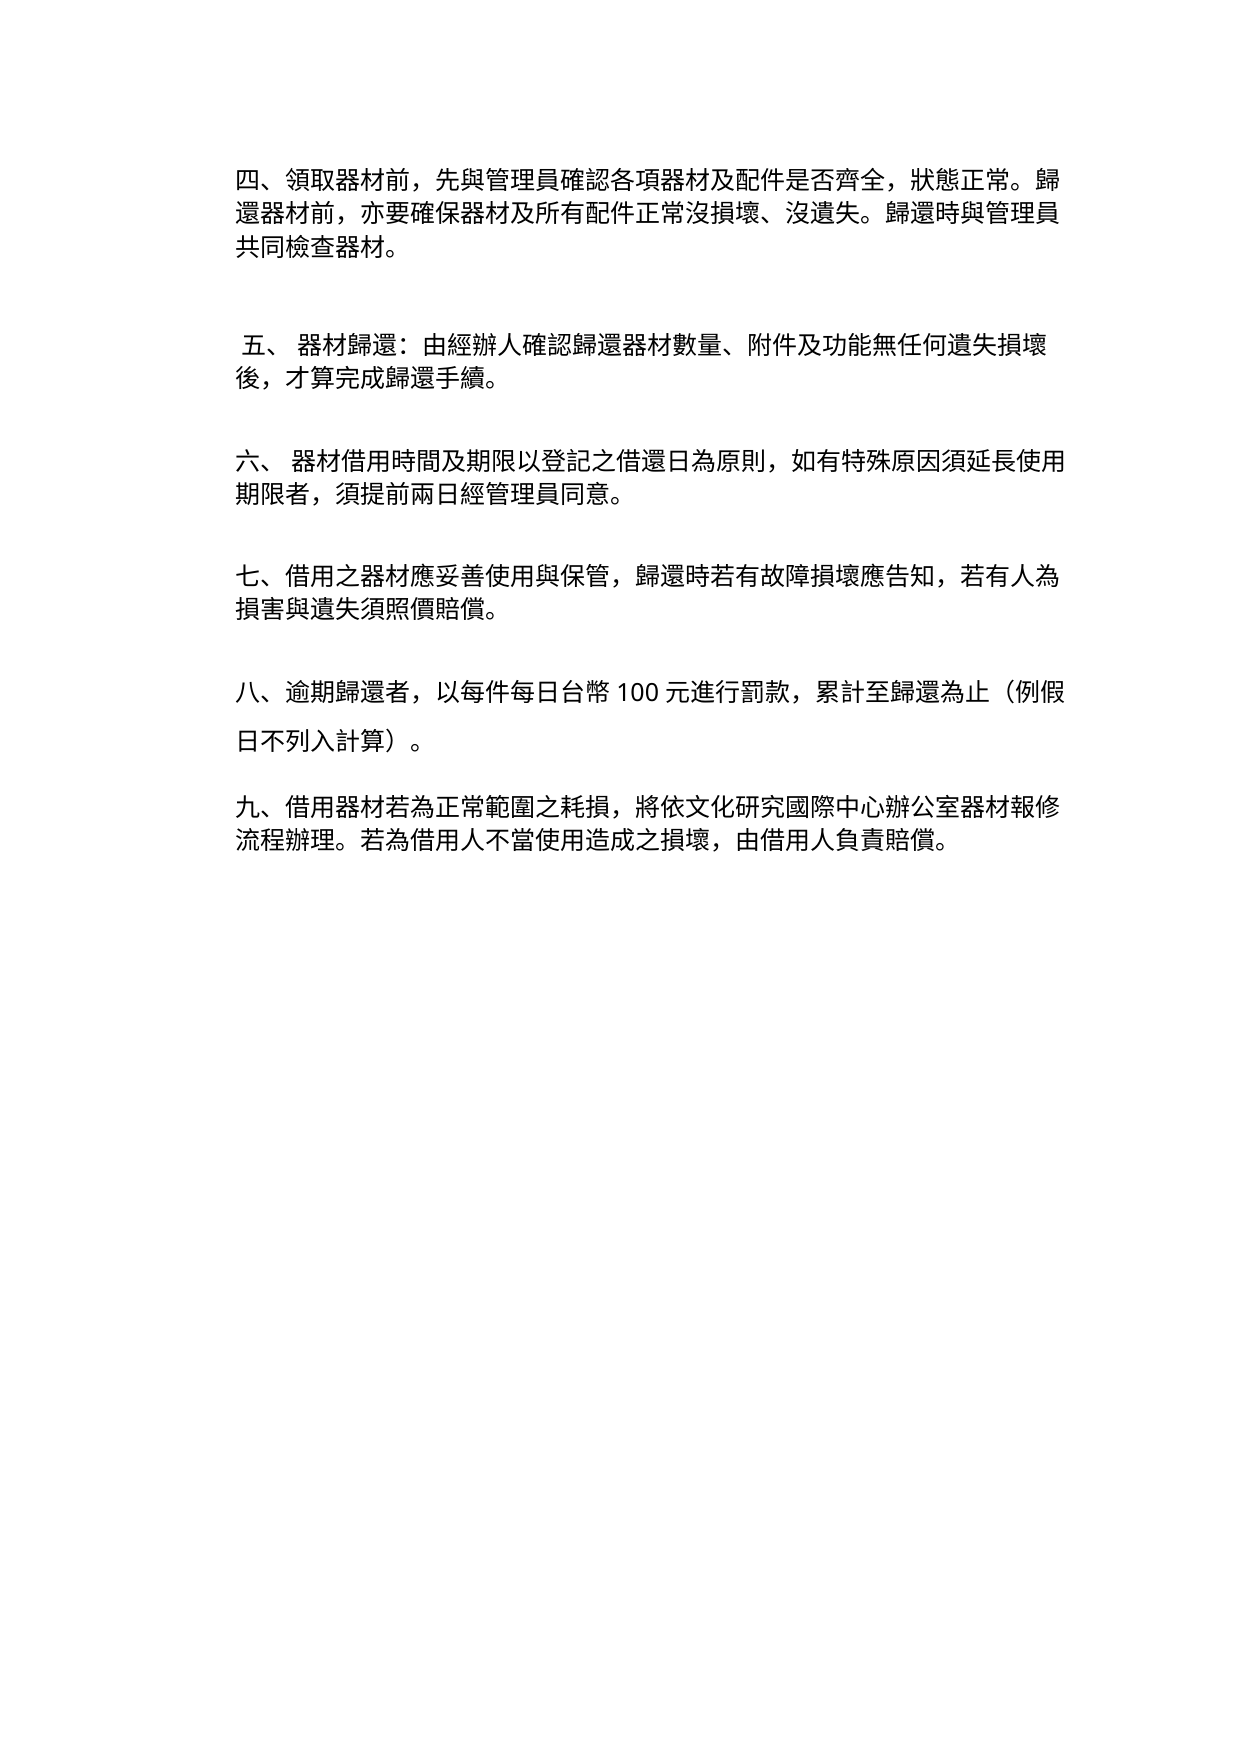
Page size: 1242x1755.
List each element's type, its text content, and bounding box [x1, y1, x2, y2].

text 期限者，須提前兩日經管理員同意。 [235, 477, 1174, 510]
text 損害與遺失須照價賠償。 [235, 592, 1166, 625]
text 四、領取器材前，先與管理員確認各項器材及配件是否齊全，狀態正常。歸 [235, 163, 1166, 196]
text 流程辦理。若為借用人不當使用造成之損壞，由借用人負責賠償。 [235, 823, 1166, 856]
text 後，才算完成歸還手續。 [235, 361, 1152, 394]
text 八、逾期歸還者，以每件每日台幣 100 元進行罰款，累計至歸還為止（例假 [235, 674, 1173, 708]
text 七、借用之器材應妥善使用與保管，歸還時若有故障損壞應告知，若有人為 [235, 559, 1166, 592]
text 九、借用器材若為正常範圍之耗損，將依文化研究國際中心辦公室器材報修 [235, 790, 1166, 823]
text 日不列入計算）。 [235, 724, 455, 757]
text 共同檢查器材。 [235, 229, 1166, 263]
text 五、 器材歸還：由經辦人確認歸還器材數量、附件及功能無任何遺失損壞 [242, 328, 1152, 361]
text 六、 器材借用時間及期限以登記之借還日為原則，如有特殊原因須延長使用 [235, 443, 1174, 477]
text 還器材前，亦要確保器材及所有配件正常沒損壞、沒遺失。歸還時與管理員 [235, 196, 1166, 229]
